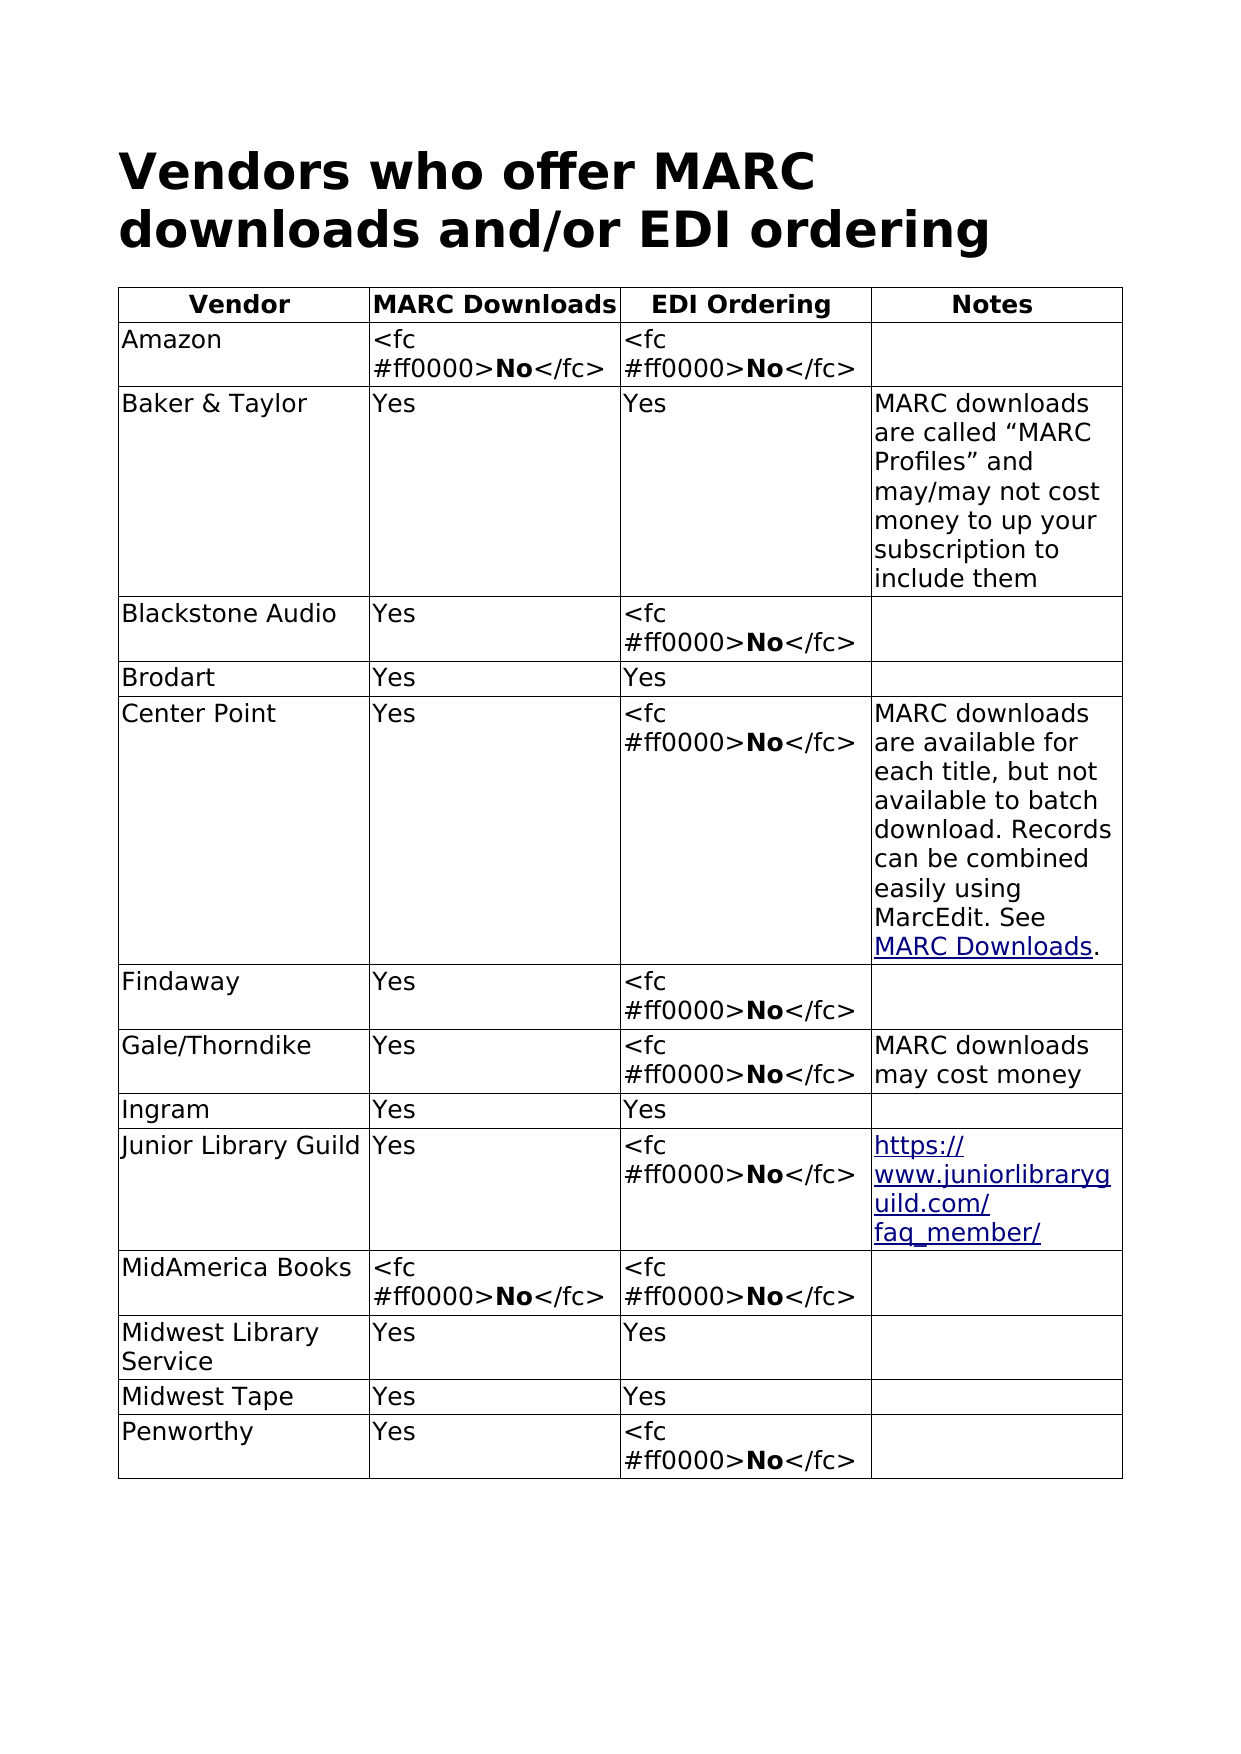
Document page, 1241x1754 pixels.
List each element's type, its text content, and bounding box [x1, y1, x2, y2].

table_cell MARC downloads are called “MARC Profiles” and may/may not cost money to up your subscription to include them [872, 387, 1122, 596]
table_cell MidAmerica Books [119, 1251, 369, 1315]
table_cell <fc #ff0000>No</fc> [621, 323, 871, 386]
table_cell Yes [621, 1316, 871, 1379]
table_header Notes [872, 288, 1122, 322]
table_cell [872, 965, 1122, 1028]
table_cell [872, 597, 1122, 661]
table_cell [872, 1415, 1122, 1478]
table_cell Yes [370, 387, 620, 596]
table_header EDI Ordering [621, 288, 871, 322]
table_cell Brodart [119, 662, 369, 696]
table_cell Yes [370, 1129, 620, 1250]
table_header Vendor [119, 288, 369, 322]
table_cell Yes [370, 1316, 620, 1379]
table_cell [872, 323, 1122, 386]
table_cell [872, 1380, 1122, 1414]
table_cell Center Point [119, 697, 369, 964]
table_cell Junior Library Guild [119, 1129, 369, 1250]
table_cell Yes [370, 697, 620, 964]
table_cell Gale/Thorndike [119, 1030, 369, 1093]
table_cell Ingram [119, 1094, 369, 1128]
table_cell Yes [370, 597, 620, 661]
table_cell Midwest Library Service [119, 1316, 369, 1379]
table_cell MARC downloads are available for each title, but not available to batch download. Records can be combined easily using MarcEdit. See MARC Downloads. [872, 697, 1122, 964]
table_cell <fc #ff0000>No</fc> [370, 1251, 620, 1315]
table_cell Midwest Tape [119, 1380, 369, 1414]
subtitle Vendors who offer MARC downloads and/or EDI ordering [118, 143, 1122, 259]
table_cell <fc #ff0000>No</fc> [621, 597, 871, 661]
table_cell Yes [621, 662, 871, 696]
table_cell <fc #ff0000>No</fc> [621, 965, 871, 1028]
table_cell <fc #ff0000>No</fc> [370, 323, 620, 386]
table_cell Yes [621, 1380, 871, 1414]
table_cell Yes [370, 1094, 620, 1128]
table_cell Yes [370, 662, 620, 696]
table_cell [872, 1094, 1122, 1128]
table_cell [872, 1316, 1122, 1379]
table_cell <fc #ff0000>No</fc> [621, 1129, 871, 1250]
table_cell Baker & Taylor [119, 387, 369, 596]
table_cell MARC downloads may cost money [872, 1030, 1122, 1093]
table_cell Blackstone Audio [119, 597, 369, 661]
table_cell https://www.juniorlibraryguild.com/faq_member/ [872, 1129, 1122, 1250]
table_cell <fc #ff0000>No</fc> [621, 1251, 871, 1315]
table_cell Yes [370, 1030, 620, 1093]
table_cell Yes [621, 387, 871, 596]
table_cell [872, 662, 1122, 696]
table_cell Yes [370, 965, 620, 1028]
table_cell Findaway [119, 965, 369, 1028]
table_cell Yes [621, 1094, 871, 1128]
table_cell [872, 1251, 1122, 1315]
table_cell Yes [370, 1380, 620, 1414]
table_cell <fc #ff0000>No</fc> [621, 1030, 871, 1093]
table_cell Penworthy [119, 1415, 369, 1478]
table_cell <fc #ff0000>No</fc> [621, 1415, 871, 1478]
table_header MARC Downloads [370, 288, 620, 322]
table_cell <fc #ff0000>No</fc> [621, 697, 871, 964]
table_cell Yes [370, 1415, 620, 1478]
table_cell Amazon [119, 323, 369, 386]
